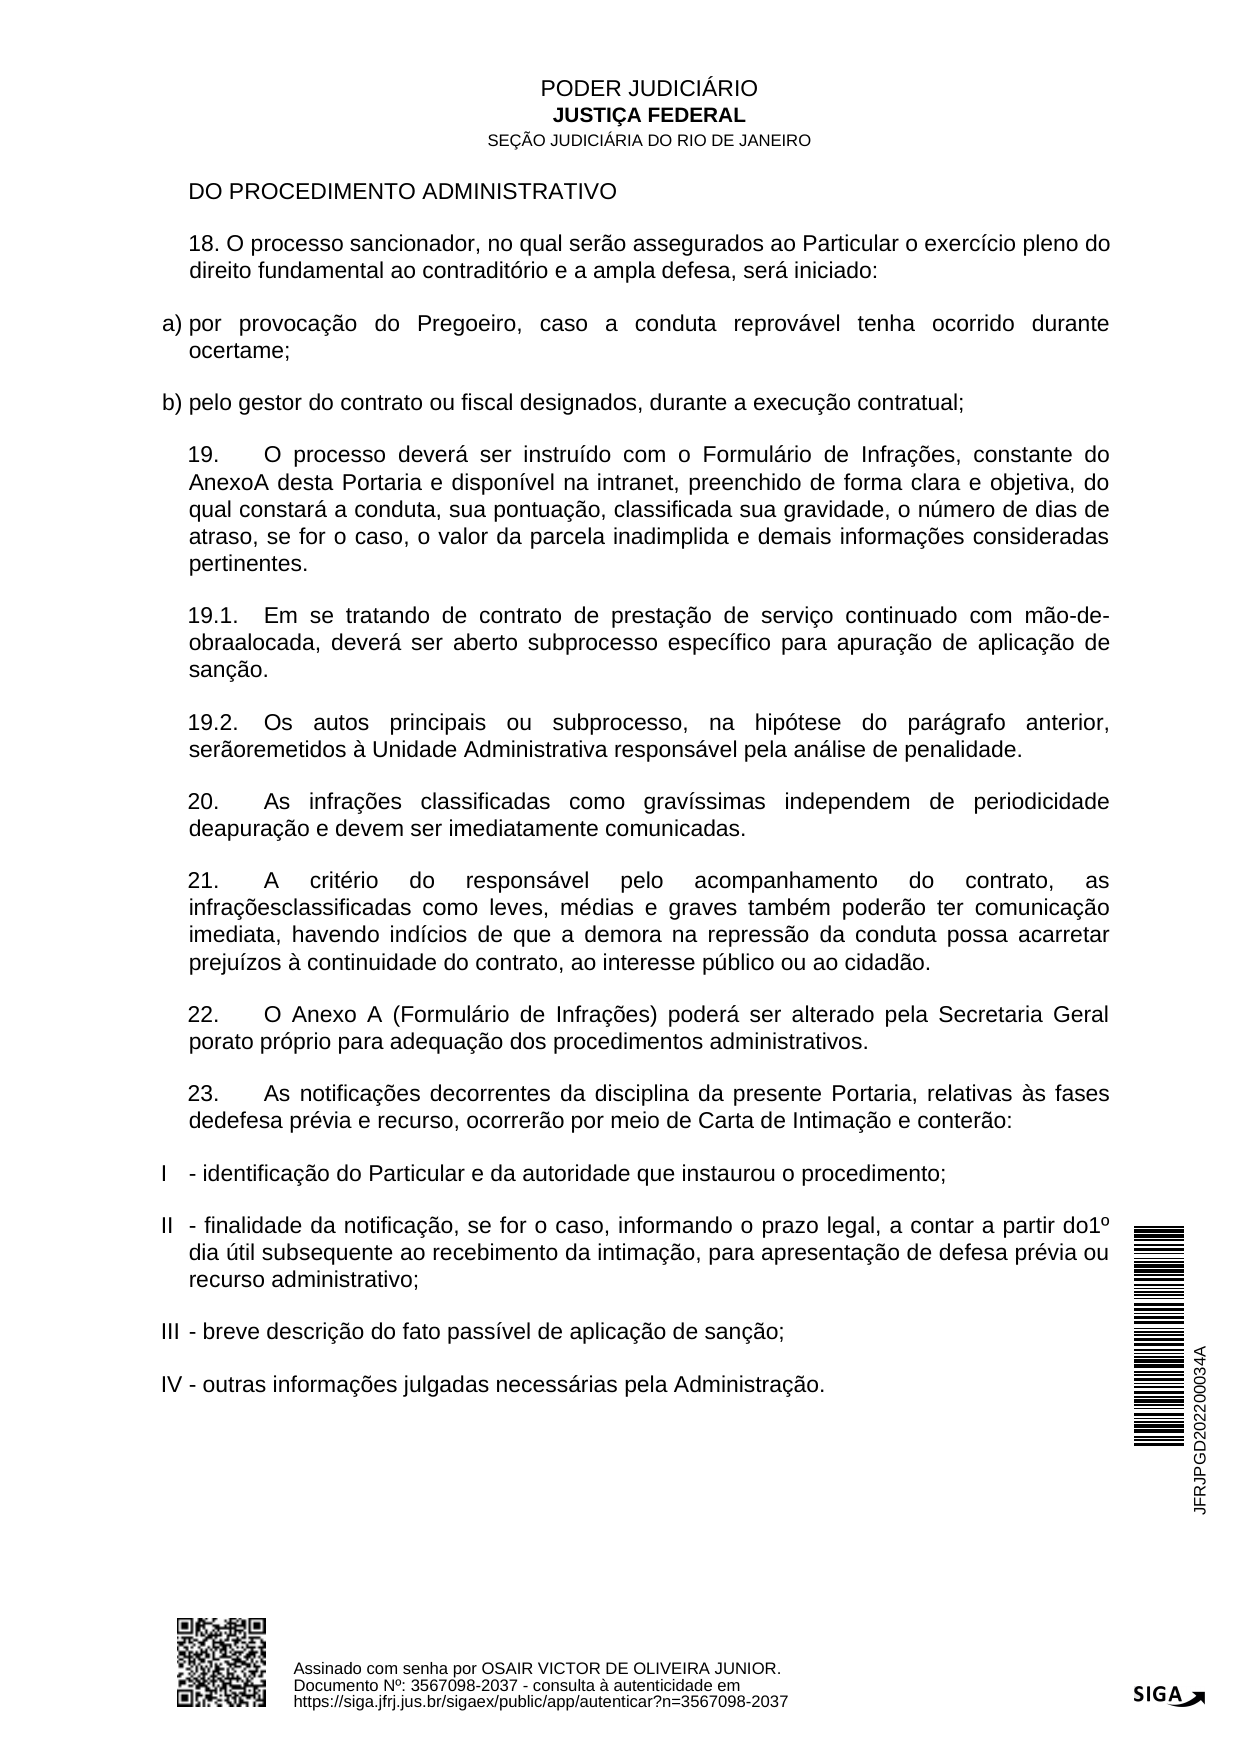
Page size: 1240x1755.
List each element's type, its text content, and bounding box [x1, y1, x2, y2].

list O processo deverá ser instruído com o Formulário de Infrações, constante do AnexoA desta Portaria e disponível na intranet, preenchido de forma clara e objetiva, do qual constará a conduta, sua pontuação, classificada sua gravidade, o número de dias de atraso, se for o caso, o valor da parcela inadimplida e demais informações consideradas pertinentes. [187, 441, 1111, 576]
list pelo gestor do contrato ou fiscal designados, durante a execução contratual; [162, 389, 1111, 416]
list - breve descrição do fato passível de aplicação de sanção; [161, 1318, 1111, 1345]
list A critério do responsável pelo acompanhamento do contrato, as infraçõesclassificadas como leves, médias e graves também poderão ter comunicação imediata, havendo indícios de que a demora na repressão da conduta possa acarretar prejuízos à continuidade do contrato, ao interesse público ou ao cidadão. [187, 867, 1111, 975]
list - outras informações julgadas necessárias pela Administração. [161, 1371, 1111, 1397]
text 18. O processo sancionador, no qual serão assegurados ao Particular o exercício pleno do direito fundamental ao contraditório e a ampla defesa, será iniciado: [188, 230, 1111, 284]
list Em se tratando de contrato de prestação de serviço continuado com mão-de-obraalocada, deverá ser aberto subprocesso específico para apuração de aplicação de sanção. [187, 602, 1111, 683]
list Os autos principais ou subprocesso, na hipótese do parágrafo anterior, serãoremetidos à Unidade Administrativa responsável pela análise de penalidade. [187, 708, 1111, 762]
list O Anexo A (Formulário de Infrações) poderá ser alterado pela Secretaria Geral porato próprio para adequação dos procedimentos administrativos. [187, 1001, 1111, 1054]
list As infrações classificadas como gravíssimas independem de periodicidade deapuração e devem ser imediatamente comunicadas. [187, 788, 1111, 841]
list por provocação do Pregoeiro, caso a conduta reprovável tenha ocorrido durante ocertame; [162, 310, 1111, 363]
text DO PROCEDIMENTO ADMINISTRATIVO [188, 178, 1111, 204]
list - finalidade da notificação, se for o caso, informando o prazo legal, a contar a partir do1º dia útil subsequente ao recebimento da intimação, para apresentação de defesa prévia ou recurso administrativo; [161, 1212, 1111, 1292]
list - identificação do Particular e da autoridade que instaurou o procedimento; [161, 1159, 1111, 1186]
list As notificações decorrentes da disciplina da presente Portaria, relativas às fases dedefesa prévia e recurso, ocorrerão por meio de Carta de Intimação e conterão: [187, 1080, 1111, 1134]
